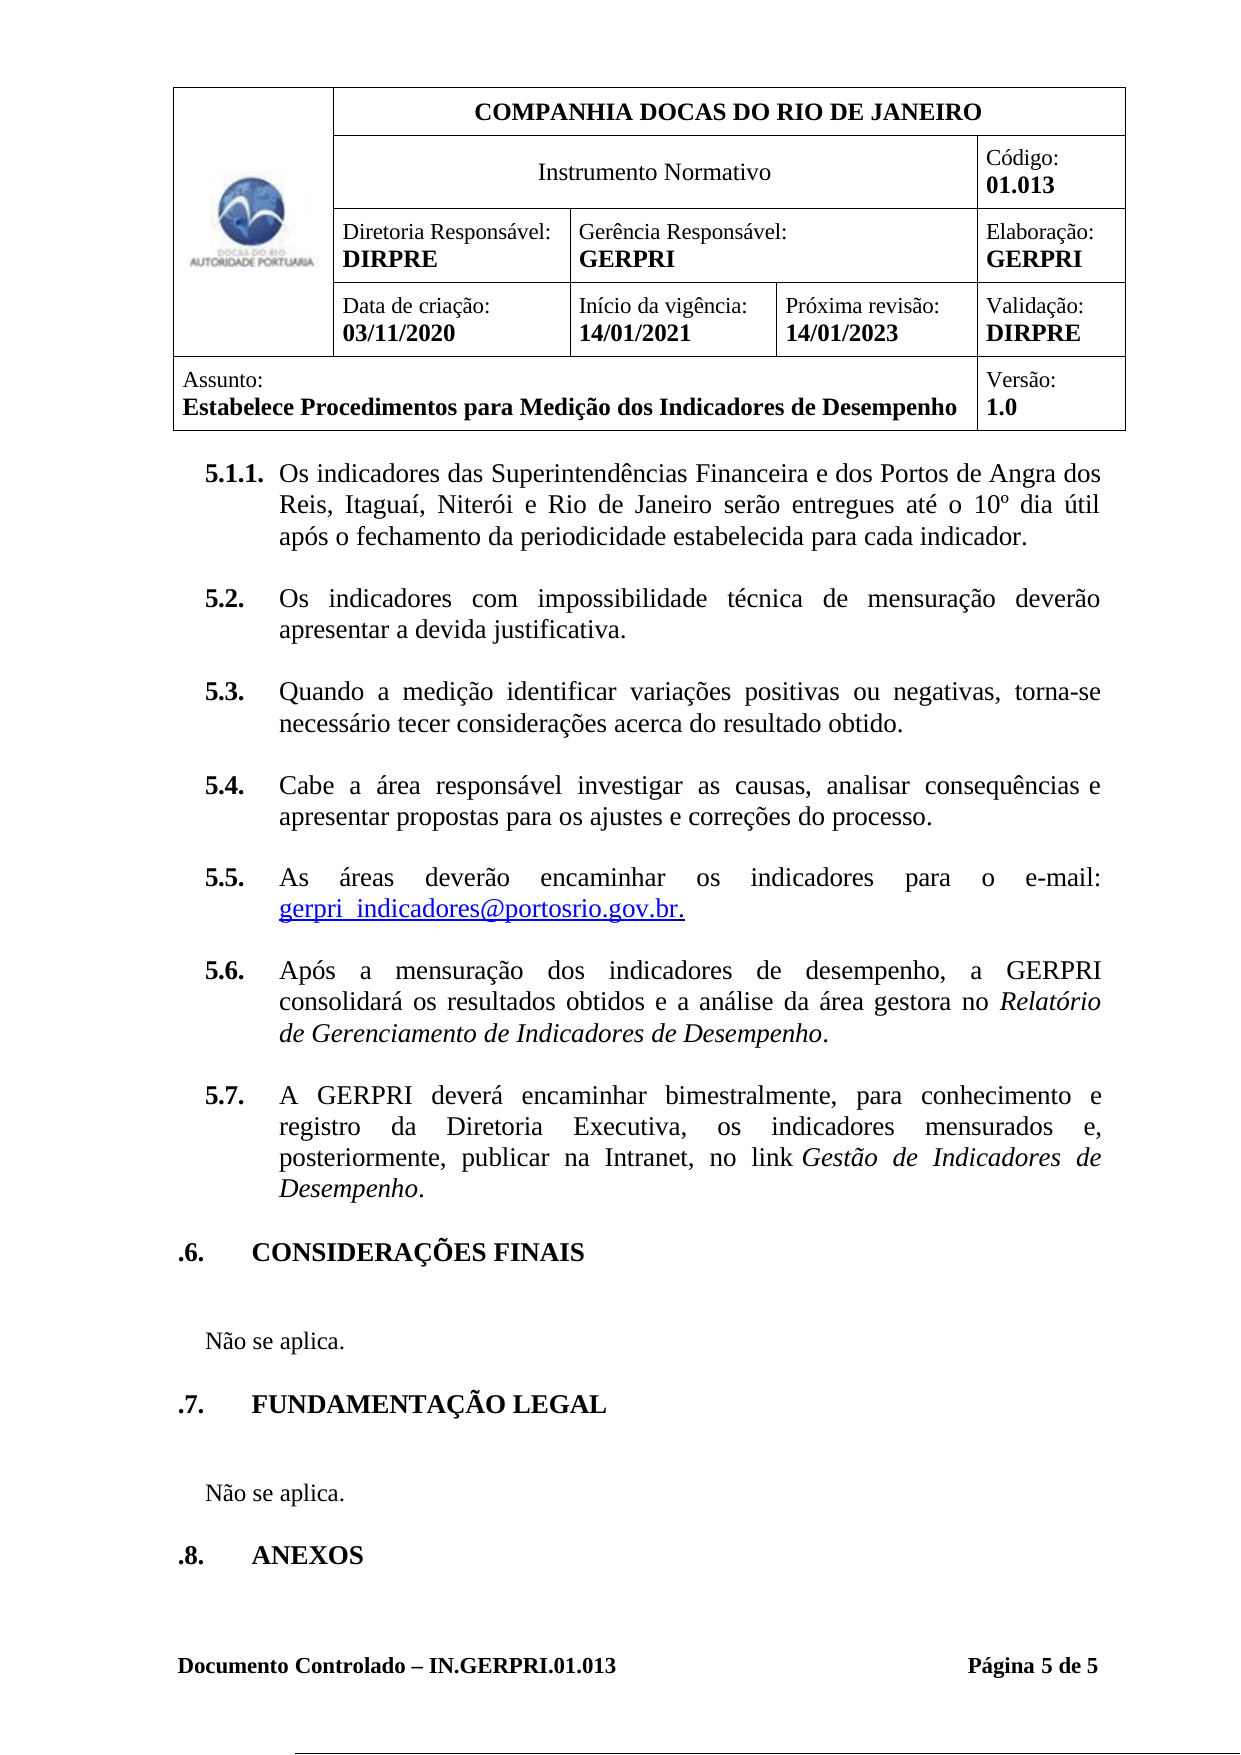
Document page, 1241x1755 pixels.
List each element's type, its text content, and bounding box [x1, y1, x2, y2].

table_cell Versão: 1.0 [978, 357, 1125, 430]
list Quando a medição identificar variações positivas ou negativas, torna-se necessário tecer considerações acerca do resultado obtido. [205, 676, 1101, 738]
list A GERPRI deverá encaminhar bimestralmente, para conhecimento e registro da Diretoria Executiva, os indicadores mensurados e, posteriormente, publicar na Intranet, no link Gestão de Indicadores de Desempenho. [205, 1079, 1102, 1203]
list Após a mensuração dos indicadores de desempenho, a GERPRI consolidará os resultados obtidos e a análise da área gestora no Relatório de Gerenciamento de Indicadores de Desempenho. [205, 954, 1102, 1048]
table_cell Gerência Responsável: GERPRI [571, 209, 977, 282]
table_cell Próxima revisão: 14/01/2023 [777, 283, 977, 356]
text Não se aplica. [205, 1478, 1138, 1507]
list As áreas deverão encaminhar os indicadores para o e-mail: gerpri_indicadores@portosrio.gov.br. [205, 861, 1102, 923]
table_cell Instrumento Normativo [334, 136, 977, 208]
table_header [174, 88, 333, 356]
table_header COMPANHIA DOCAS DO RIO DE JANEIRO [334, 88, 1125, 134]
text .6. CONSIDERAÇÕES FINAIS [178, 1236, 1123, 1267]
list Os indicadores com impossibilidade técnica de mensuração deverão apresentar a devida justificativa. [205, 582, 1101, 644]
table_cell Data de criação: 03/11/2020 [334, 283, 570, 356]
table_cell Validação: DIRPRE [978, 283, 1125, 356]
table_cell Elaboração: GERPRI [978, 209, 1125, 282]
table_cell Início da vigência: 14/01/2021 [571, 283, 776, 356]
list Os indicadores das Superintendências Financeira e dos Portos de Angra dos Reis, Itaguaí, Niterói e Rio de Janeiro serão entregues até o 10º dia útil após o fechamento da periodicidade estabelecida para cada indicador. [205, 457, 1101, 551]
table_cell Diretoria Responsável: DIRPRE [334, 209, 570, 282]
table_cell Código: 01.013 [978, 136, 1125, 208]
text Não se aplica. [205, 1326, 1138, 1355]
table_cell Assunto: Estabelece Procedimentos para Medição dos Indicadores de Desempenho [174, 357, 977, 430]
list Cabe a área responsável investigar as causas, analisar consequências e apresentar propostas para os ajustes e correções do processo. [205, 769, 1101, 831]
text .7. FUNDAMENTAÇÃO LEGAL [178, 1388, 1123, 1419]
text .8. ANEXOS [178, 1539, 1123, 1570]
